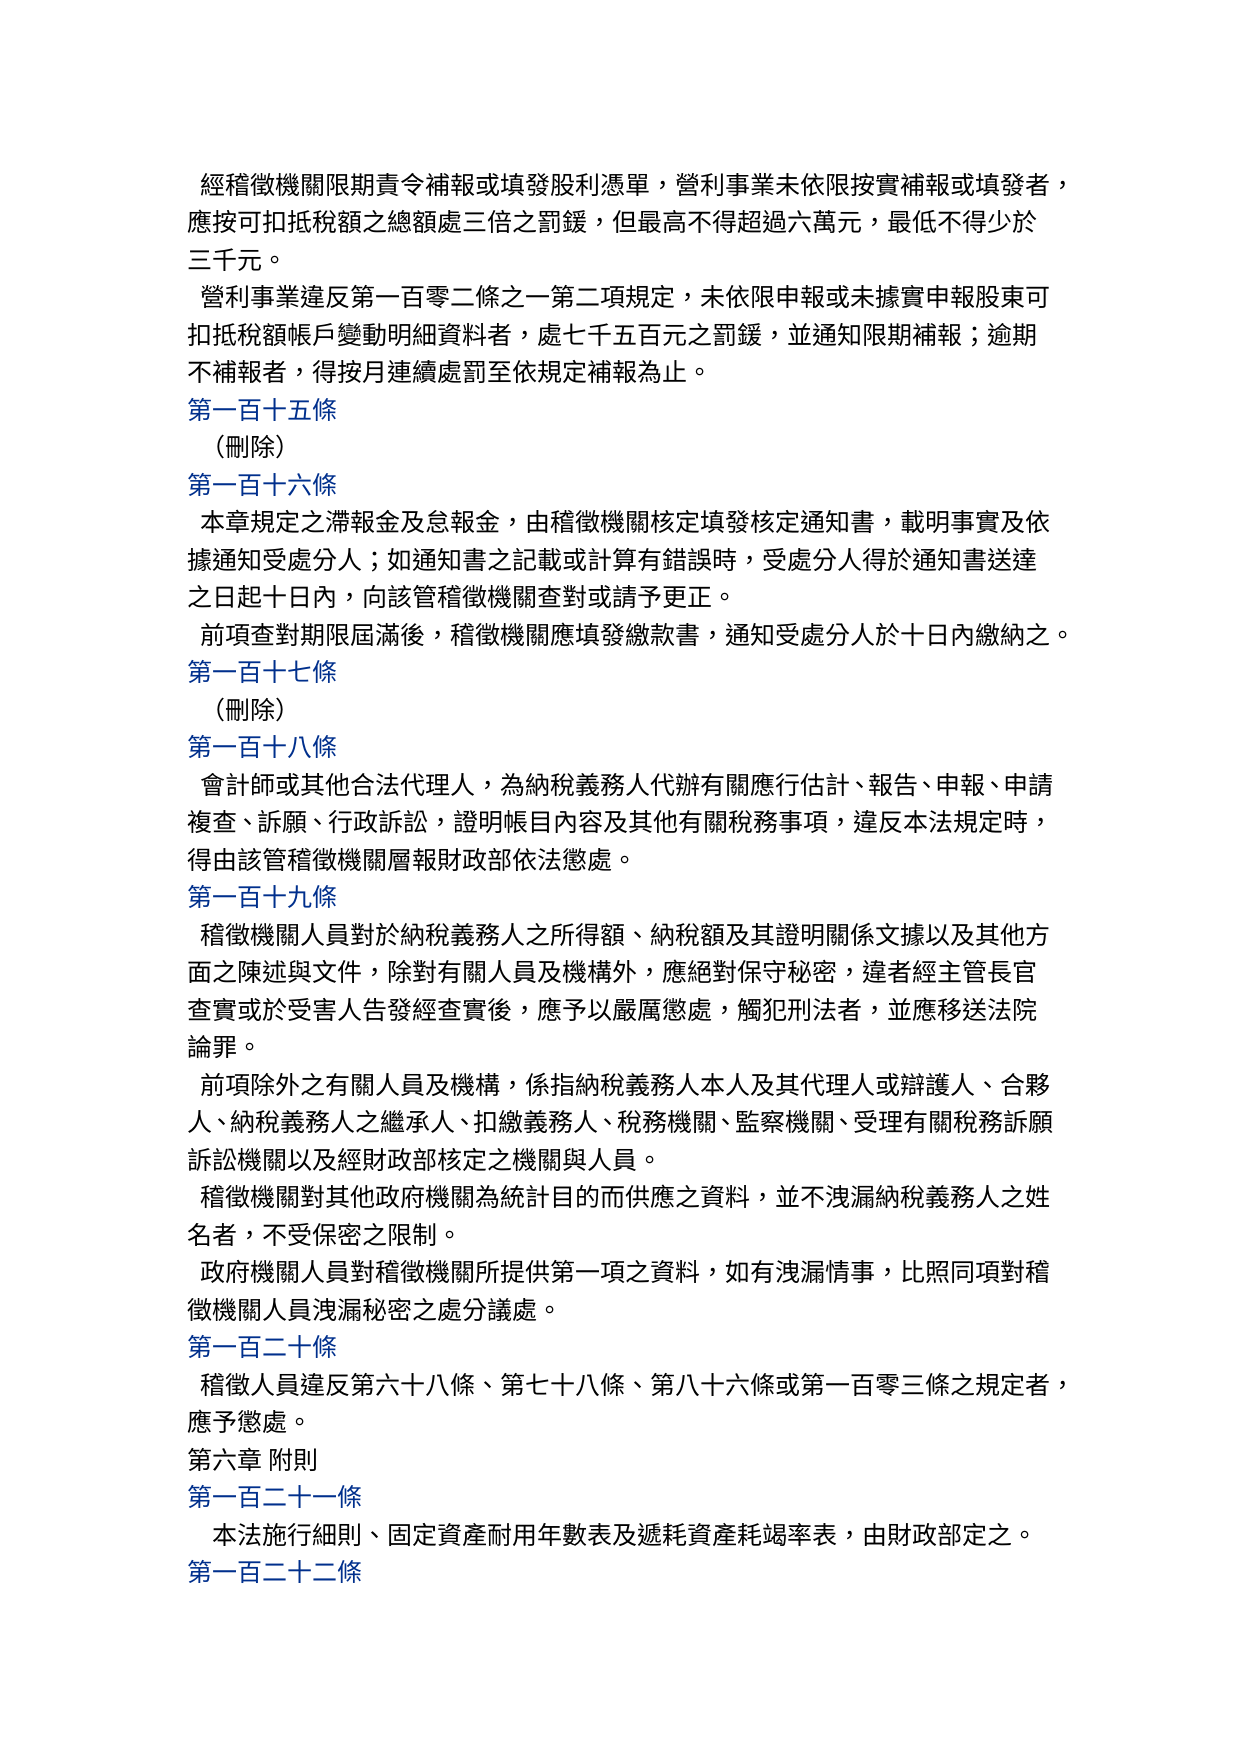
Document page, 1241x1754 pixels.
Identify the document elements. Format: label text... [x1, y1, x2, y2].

text 本法施行細則、固定資產耐用年數表及遞耗資產耗竭率表，由財政部定之。 [187, 1514, 1053, 1552]
text 會計師或其他合法代理人，為納稅義務人代辦有關應行估計、報告、申報、申請複查、訴願、行政訴訟，證明帳目內容及其他有關稅務事項，違反本法規定時，得由該管稽徵機關層報財政部依法懲處。 [187, 764, 1053, 877]
text 營利事業違反第一百零二條之一第二項規定，未依限申報或未據實申報股東可扣抵稅額帳戶變動明細資料者，處七千五百元之罰鍰，並通知限期補報；逾期不補報者，得按月連續處罰至依規定補報為止。 [187, 277, 1053, 389]
text 前項查對期限屆滿後，稽徵機關應填發繳款書，通知受處分人於十日內繳納之。 [187, 614, 1053, 652]
text 第一百十九條 [187, 877, 1053, 914]
text 前項除外之有關人員及機構，係指納稅義務人本人及其代理人或辯護人、合夥人、納稅義務人之繼承人、扣繳義務人、稅務機關、監察機關、受理有關稅務訴願訴訟機關以及經財政部核定之機關與人員。 [187, 1064, 1053, 1177]
text 第一百十七條 [187, 652, 1053, 689]
text （刪除） [187, 689, 1053, 727]
text 稽徵機關人員對於納稅義務人之所得額、納稅額及其證明關係文據以及其他方面之陳述與文件，除對有關人員及機構外，應絕對保守秘密，違者經主管長官查實或於受害人告發經查實後，應予以嚴厲懲處，觸犯刑法者，並應移送法院論罪。 [187, 914, 1053, 1064]
text 政府機關人員對稽徵機關所提供第一項之資料，如有洩漏情事，比照同項對稽徵機關人員洩漏秘密之處分議處。 [187, 1252, 1053, 1327]
text 第一百十八條 [187, 727, 1053, 764]
text 稽徵機關對其他政府機關為統計目的而供應之資料，並不洩漏納稅義務人之姓名者，不受保密之限制。 [187, 1177, 1053, 1252]
text 第一百二十二條 [187, 1552, 1053, 1589]
text 第六章 附則 第一百二十一條 [187, 1439, 1053, 1514]
text 稽徵人員違反第六十八條、第七十八條、第八十六條或第一百零三條之規定者，應予懲處。 [187, 1364, 1053, 1439]
text （刪除） [187, 427, 1053, 464]
text 本章規定之滯報金及怠報金，由稽徵機關核定填發核定通知書，載明事實及依據通知受處分人；如通知書之記載或計算有錯誤時，受處分人得於通知書送達之日起十日內，向該管稽徵機關查對或請予更正。 [187, 502, 1053, 614]
text 第一百十五條 [187, 389, 1053, 427]
text 第一百二十條 [187, 1327, 1053, 1364]
text 經稽徵機關限期責令補報或填發股利憑單，營利事業未依限按實補報或填發者，應按可扣抵稅額之總額處三倍之罰鍰，但最高不得超過六萬元，最低不得少於三千元。 [187, 164, 1053, 277]
text 第一百十六條 [187, 464, 1053, 502]
